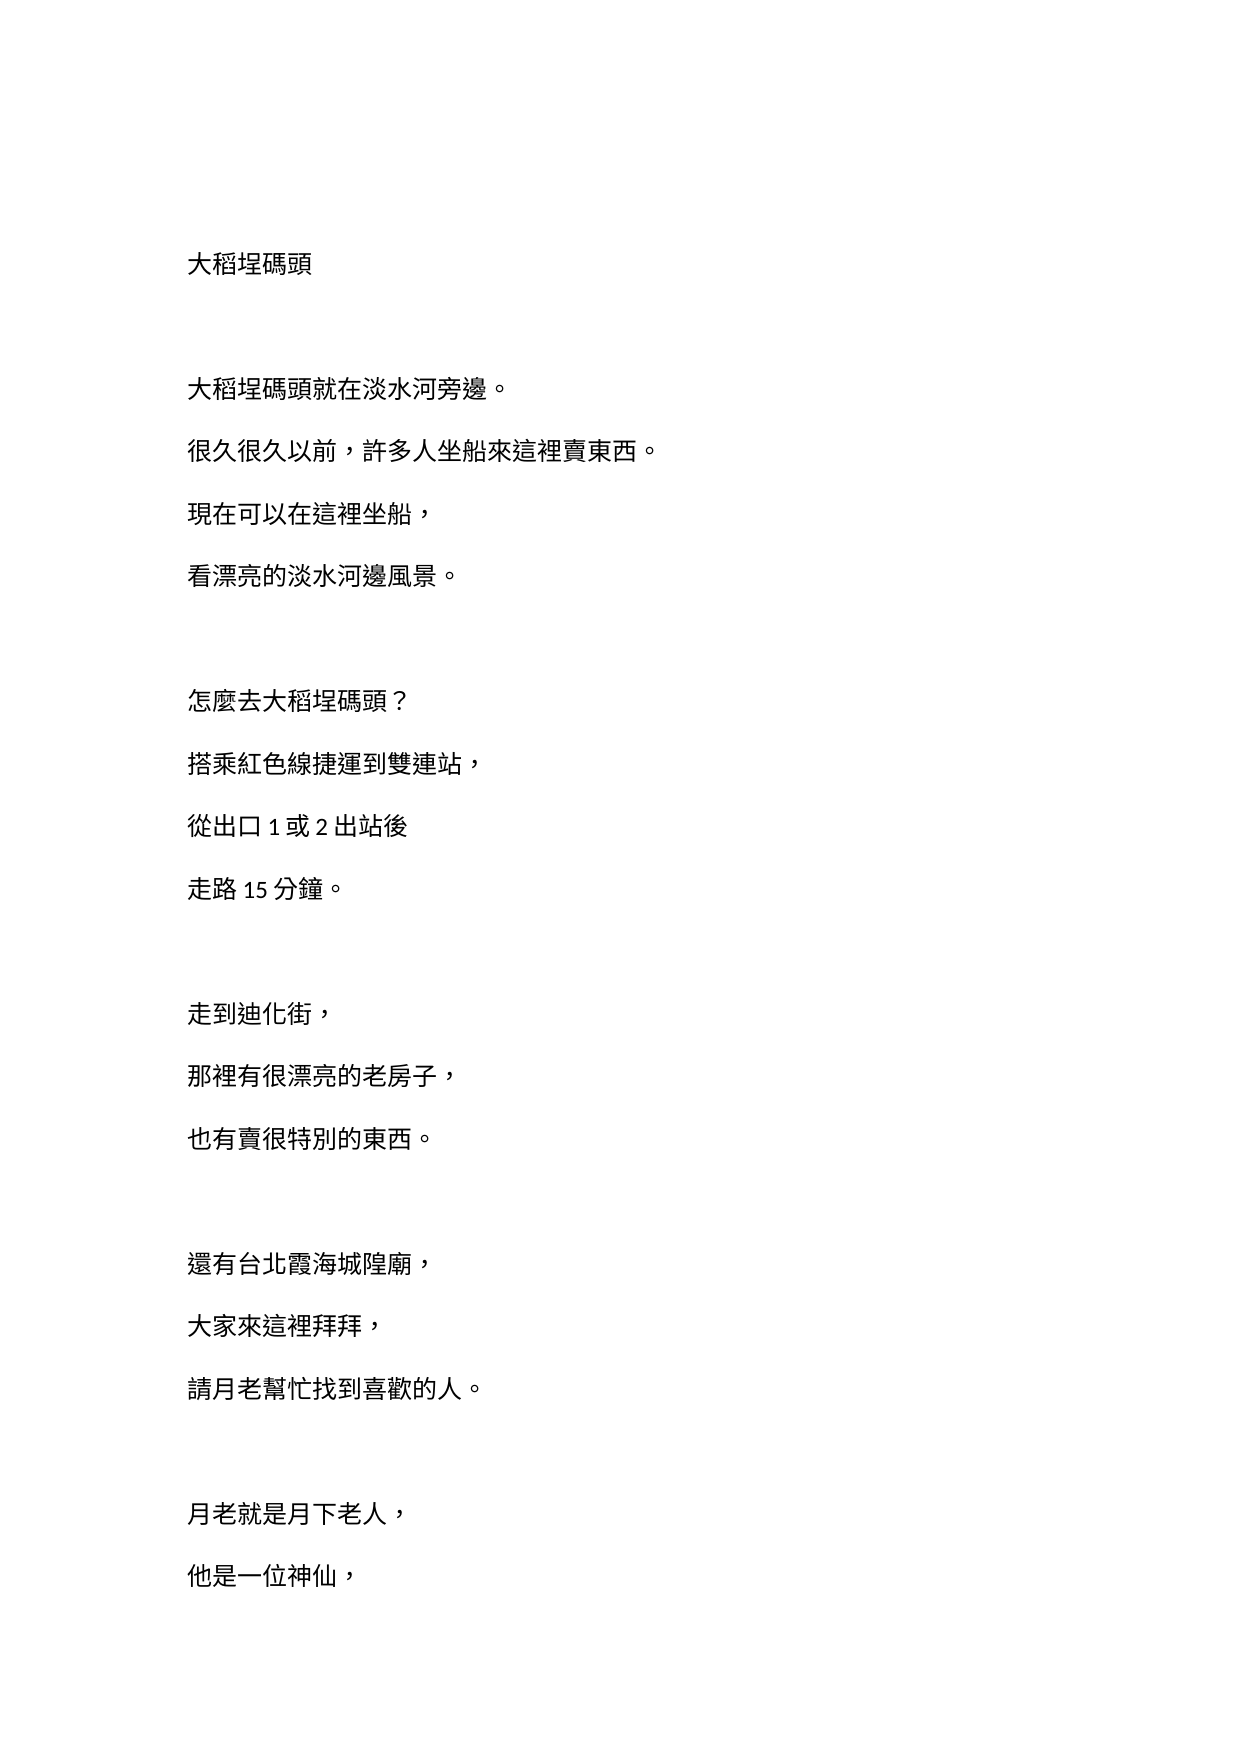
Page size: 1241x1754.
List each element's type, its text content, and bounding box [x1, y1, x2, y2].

text 搭乘紅色線捷運到雙連站， [187, 721, 1053, 783]
text 大家來這裡拜拜， [187, 1283, 1053, 1346]
text 從出口1或2出站後 [187, 783, 1053, 846]
text 現在可以在這裡坐船， [187, 471, 1053, 533]
text 走路15分鐘。 [187, 846, 1053, 908]
text 大稻埕碼頭 [187, 221, 1053, 283]
text 也有賣很特別的東西。 [187, 1096, 1053, 1158]
text 怎麼去大稻埕碼頭？ [187, 658, 1053, 721]
text 他是一位神仙， [187, 1533, 1053, 1596]
text 走到迪化街， [187, 971, 1053, 1033]
text 還有台北霞海城隍廟， [187, 1221, 1053, 1283]
text 請月老幫忙找到喜歡的人。 [187, 1346, 1053, 1408]
text 那裡有很漂亮的老房子， [187, 1033, 1053, 1096]
text 看漂亮的淡水河邊風景。 [187, 533, 1053, 596]
text 很久很久以前，許多人坐船來這裡賣東西。 [187, 408, 1053, 471]
text 月老就是月下老人， [187, 1471, 1053, 1533]
text 大稻埕碼頭就在淡水河旁邊。 [187, 346, 1053, 408]
